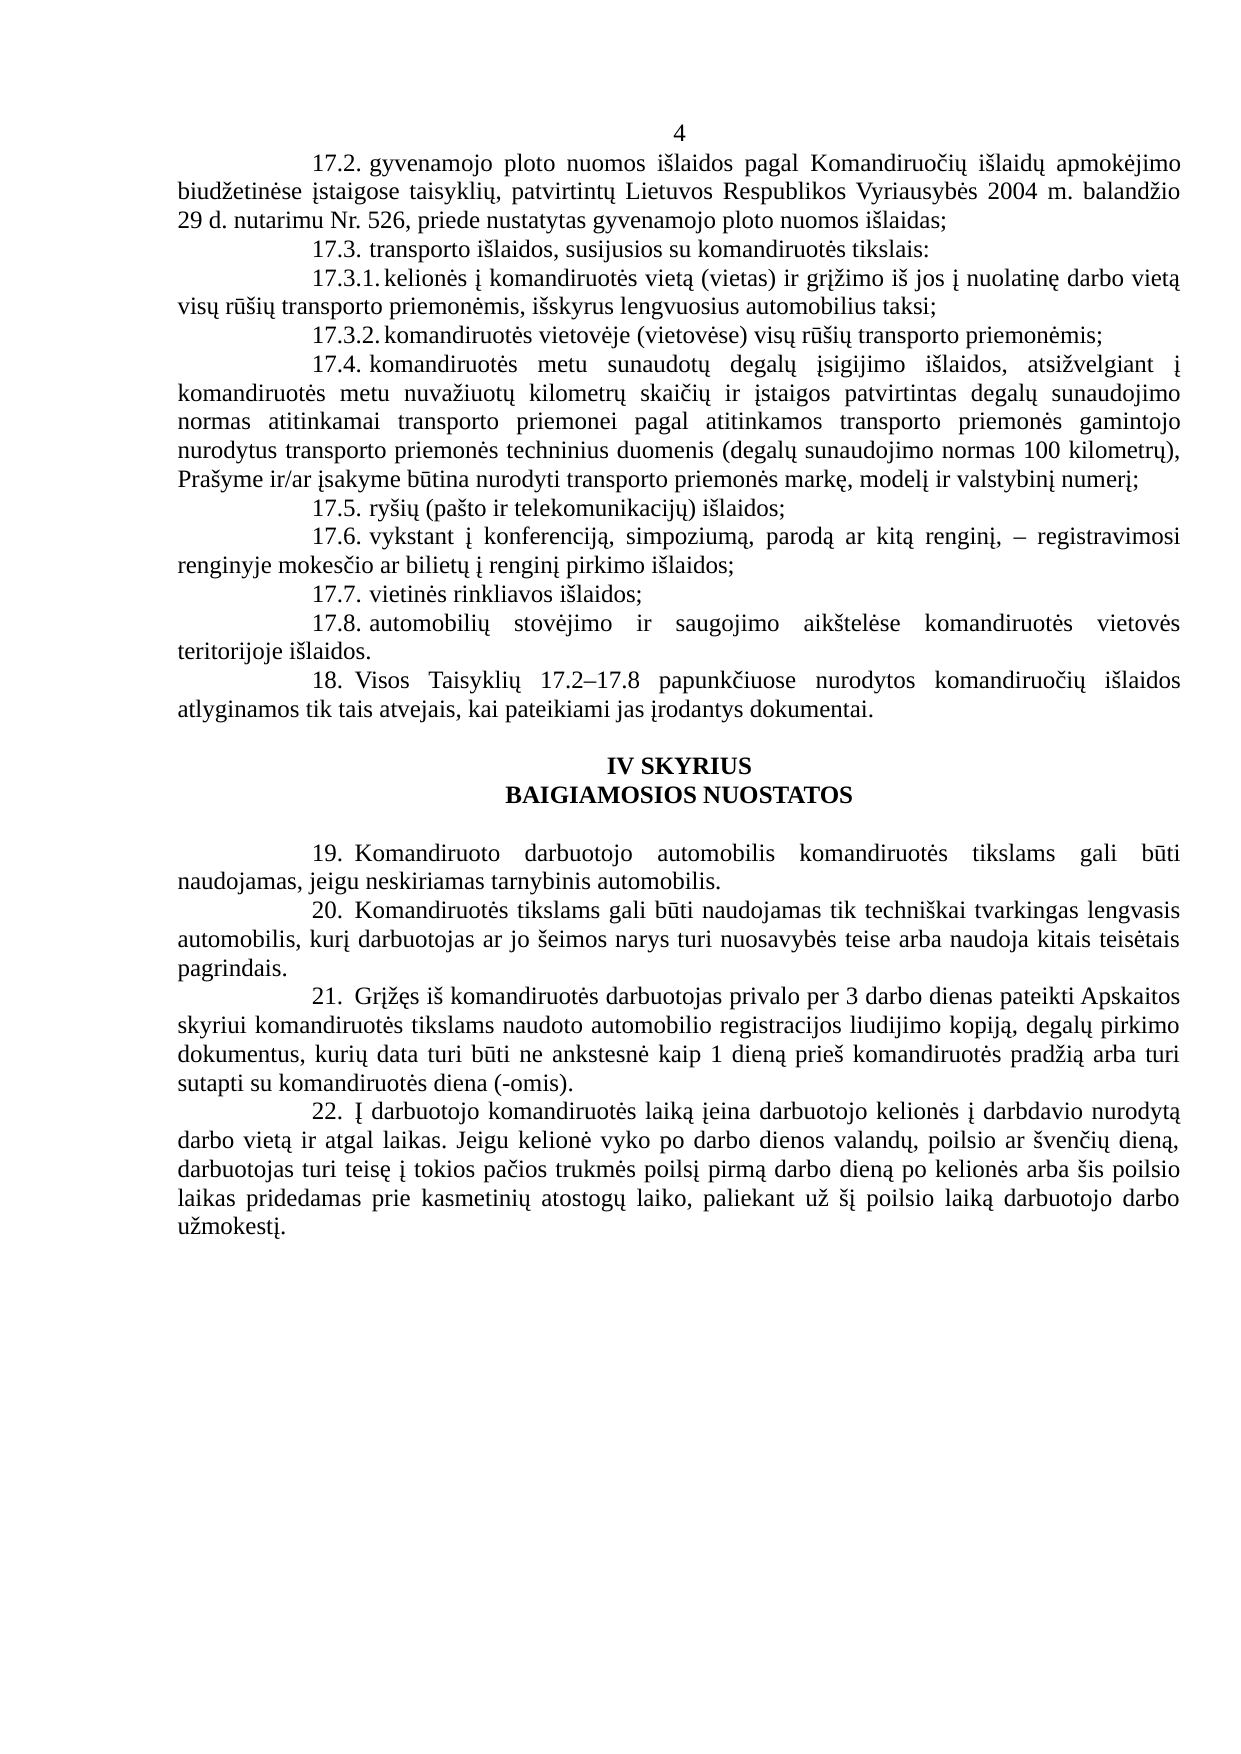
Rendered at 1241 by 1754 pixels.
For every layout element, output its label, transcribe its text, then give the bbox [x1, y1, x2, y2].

text 19. Komandiruoto darbuotojo automobilis komandiruotės tikslams gali būti naudojamas, jeigu neskiriamas tarnybinis automobilis. [177, 838, 1181, 895]
text BAIGIAMOSIOS NUOSTATOS [177, 780, 1181, 809]
text 17.4. komandiruotės metu sunaudotų degalų įsigijimo išlaidos, atsižvelgiant į komandiruotės metu nuvažiuotų kilometrų skaičių ir įstaigos patvirtintas degalų sunaudojimo normas atitinkamai transporto priemonei pagal atitinkamos transporto priemonės gamintojo nurodytus transporto priemonės techninius duomenis (degalų sunaudojimo normas 100 kilometrų), Prašyme ir/ar įsakyme būtina nurodyti transporto priemonės markę, modelį ir valstybinį numerį; [177, 349, 1181, 493]
text 20. Komandiruotės tikslams gali būti naudojamas tik techniškai tvarkingas lengvasis automobilis, kurį darbuotojas ar jo šeimos narys turi nuosavybės teise arba naudoja kitais teisėtais pagrindais. [177, 895, 1181, 981]
text 17.3. transporto išlaidos, susijusios su komandiruotės tikslais: [177, 234, 1181, 263]
text IV SKYRIUS [177, 751, 1181, 780]
text 21. Grįžęs iš komandiruotės darbuotojas privalo per 3 darbo dienas pateikti Apskaitos skyriui komandiruotės tikslams naudoto automobilio registracijos liudijimo kopiją, degalų pirkimo dokumentus, kurių data turi būti ne ankstesnė kaip 1 dieną prieš komandiruotės pradžią arba turi sutapti su komandiruotės diena (-omis). [177, 981, 1181, 1096]
text 17.5. ryšių (pašto ir telekomunikacijų) išlaidos; [177, 493, 1181, 521]
text 17.6. vykstant į konferenciją, simpoziumą, parodą ar kitą renginį, – registravimosi renginyje mokesčio ar bilietų į renginį pirkimo išlaidos; [177, 521, 1181, 579]
text 17.3.2. komandiruotės vietovėje (vietovėse) visų rūšių transporto priemonėmis; [177, 320, 1181, 349]
text 17.2. gyvenamojo ploto nuomos išlaidos pagal Komandiruočių išlaidų apmokėjimo biudžetinėse įstaigose taisyklių, patvirtintų Lietuvos Respublikos Vyriausybės 2004 m. balandžio 29 d. nutarimu Nr. 526, priede nustatytas gyvenamojo ploto nuomos išlaidas; [177, 148, 1181, 234]
text 17.7. vietinės rinkliavos išlaidos; [177, 579, 1181, 608]
text 17.8. automobilių stovėjimo ir saugojimo aikštelėse komandiruotės vietovės teritorijoje išlaidos. [177, 608, 1181, 665]
text 22. Į darbuotojo komandiruotės laiką įeina darbuotojo kelionės į darbdavio nurodytą darbo vietą ir atgal laikas. Jeigu kelionė vyko po darbo dienos valandų, poilsio ar švenčių dieną, darbuotojas turi teisę į tokios pačios trukmės poilsį pirmą darbo dieną po kelionės arba šis poilsio laikas pridedamas prie kasmetinių atostogų laiko, paliekant už šį poilsio laiką darbuotojo darbo užmokestį. [177, 1096, 1181, 1240]
text 18. Visos Taisyklių 17.2–17.8 papunkčiuose nurodytos komandiruočių išlaidos atlyginamos tik tais atvejais, kai pateikiami jas įrodantys dokumentai. [177, 665, 1181, 723]
text 17.3.1. kelionės į komandiruotės vietą (vietas) ir grįžimo iš jos į nuolatinę darbo vietą visų rūšių transporto priemonėmis, išskyrus lengvuosius automobilius taksi; [177, 263, 1181, 320]
